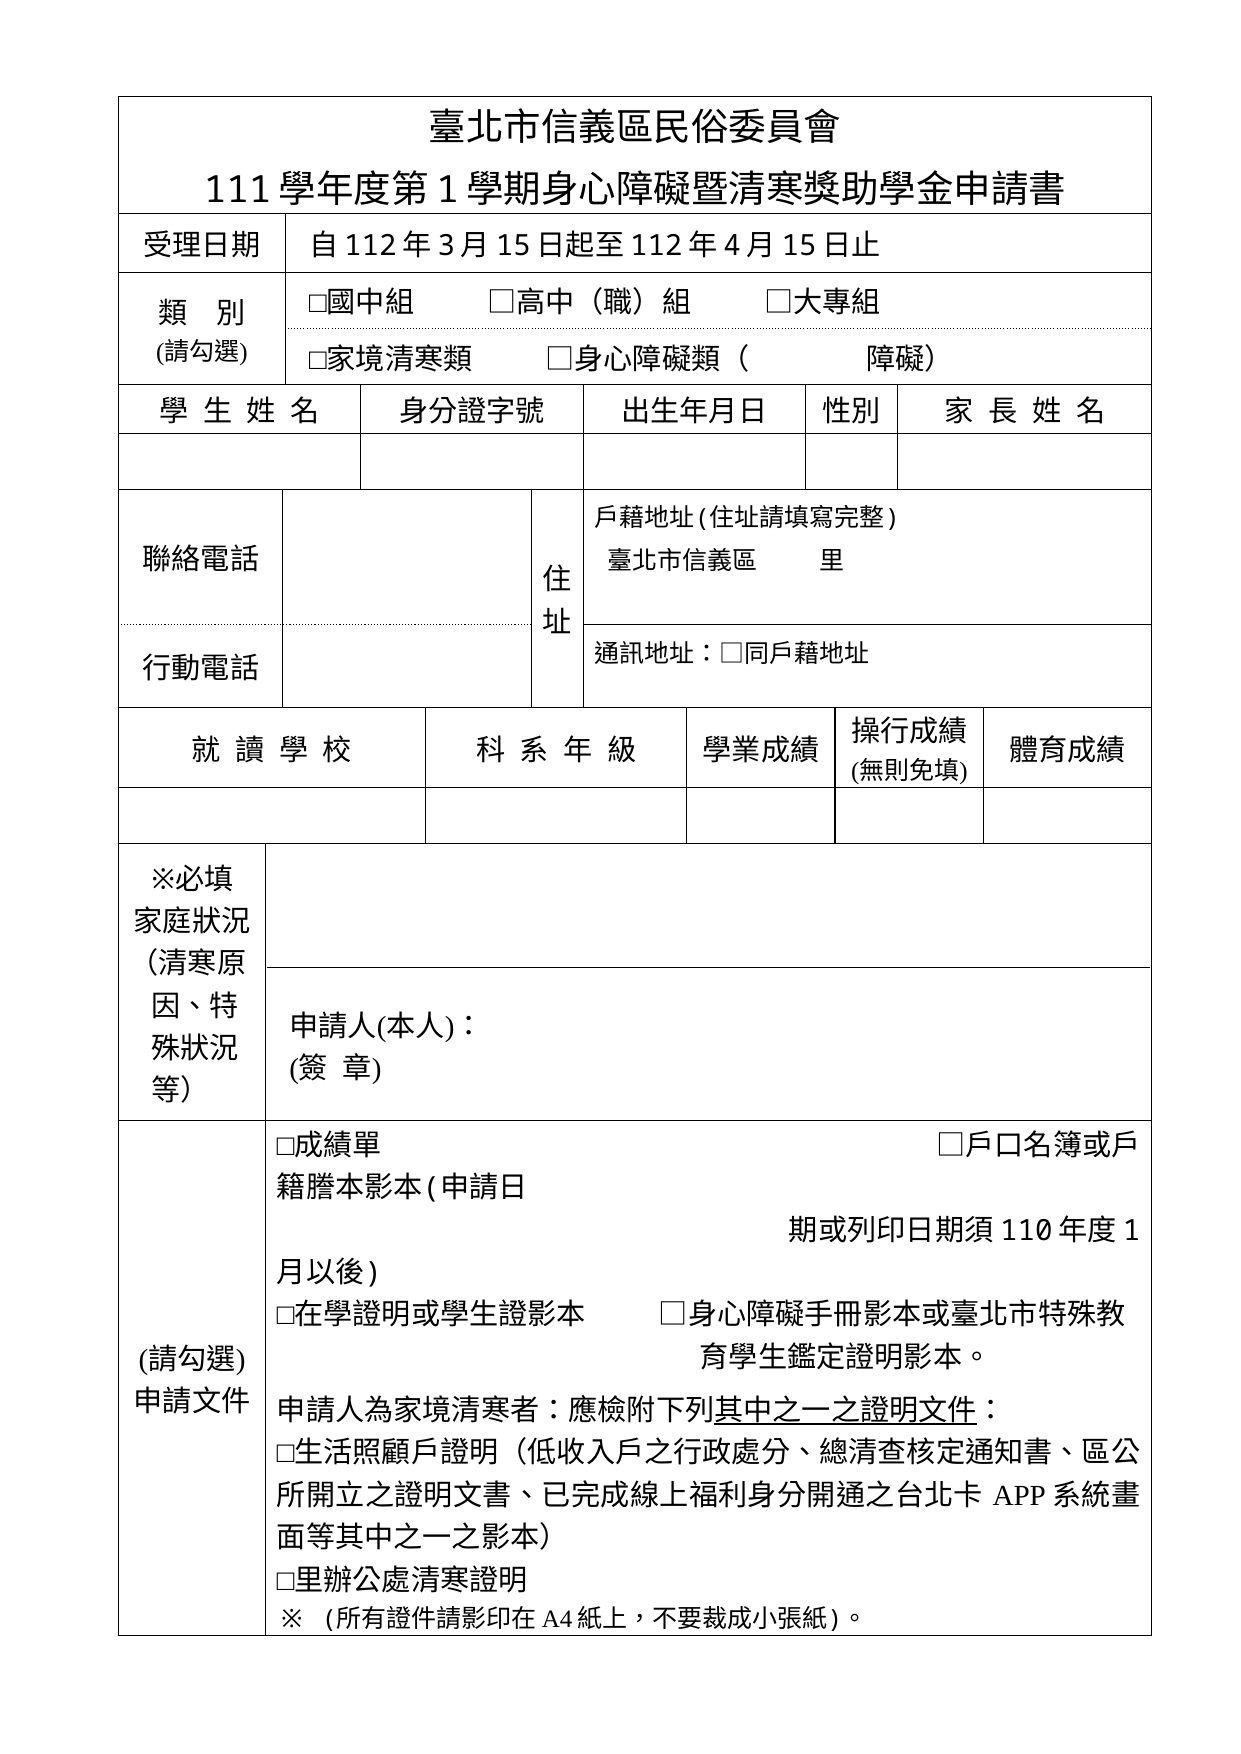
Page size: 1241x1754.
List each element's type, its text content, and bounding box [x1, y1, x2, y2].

table_cell 住址 [532, 490, 583, 707]
table_cell 性別 [806, 385, 897, 433]
table_cell 類 別 (請勾選) [119, 273, 285, 384]
table_cell [984, 788, 1151, 843]
table_cell [283, 624, 531, 707]
table_cell 受理日期 [119, 214, 285, 272]
table_cell 體育成績 [984, 708, 1151, 787]
table_cell (請勾選) 申請文件 [119, 1121, 265, 1635]
table_cell 戶藉地址(住址請填寫完整) 臺北市信義區 里 [584, 490, 1151, 624]
table_cell 學 生 姓 名 [119, 385, 360, 433]
table_cell □國中組 □高中（職）組 □大專組 [286, 273, 1151, 328]
table_cell 申請人(本人)： (簽 章) [266, 844, 1151, 1120]
table_cell 行動電話 [119, 624, 282, 707]
table_cell [283, 490, 531, 624]
table_cell [806, 434, 897, 488]
table_cell ※必填 家庭狀況 （清寒原 因、特 殊狀況 等） [119, 844, 265, 1120]
table_cell [426, 788, 686, 843]
table_cell [687, 788, 834, 843]
table_cell 自112年3月15日起至112年4月15日止 [286, 214, 1151, 272]
table_cell 操行成績 (無則免填) [836, 708, 983, 787]
table_cell [119, 434, 360, 488]
table_cell [584, 434, 805, 488]
table_cell 家 長 姓 名 [898, 385, 1151, 433]
table_cell [361, 434, 583, 488]
table_cell [836, 788, 983, 843]
table_cell 學業成績 [687, 708, 834, 787]
table_cell 就 讀 學 校 [119, 708, 425, 787]
table_cell 通訊地址：□同戶藉地址 [584, 625, 1151, 707]
table_cell [119, 788, 425, 843]
table_cell □成績單 □戶口名簿或戶籍謄本影本(申請日 期或列印日期須110年度1月以後) □在學證明或學生證影本 □身心障礙手冊影本或臺北市特殊教 育學生鑑定證明影本。 申請人為家境清寒者：應檢附下列其中之一之證明文件： □生活照顧戶證明（低收入戶之行政處分、總清查核定通知書、區公所開立之證明文書、已完成線上福利身分開通之台北卡APP系統畫面等其中之一之影本） □里辦公處清寒證明 ※ (所有證件請影印在A4紙上，不要裁成小張紙)。 [266, 1121, 1151, 1635]
table_header 臺北市信義區民俗委員會 111學年度第1學期身心障礙暨清寒獎助學金申請書 [119, 97, 1151, 213]
table_cell 身分證字號 [361, 385, 583, 433]
table_cell 出生年月日 [584, 385, 805, 433]
table_cell 科 系 年 級 [426, 708, 686, 787]
table_cell 聯絡電話 [119, 490, 282, 624]
table_cell □家境清寒類 □身心障礙類（ 障礙） [286, 328, 1151, 384]
table_cell [898, 434, 1151, 488]
